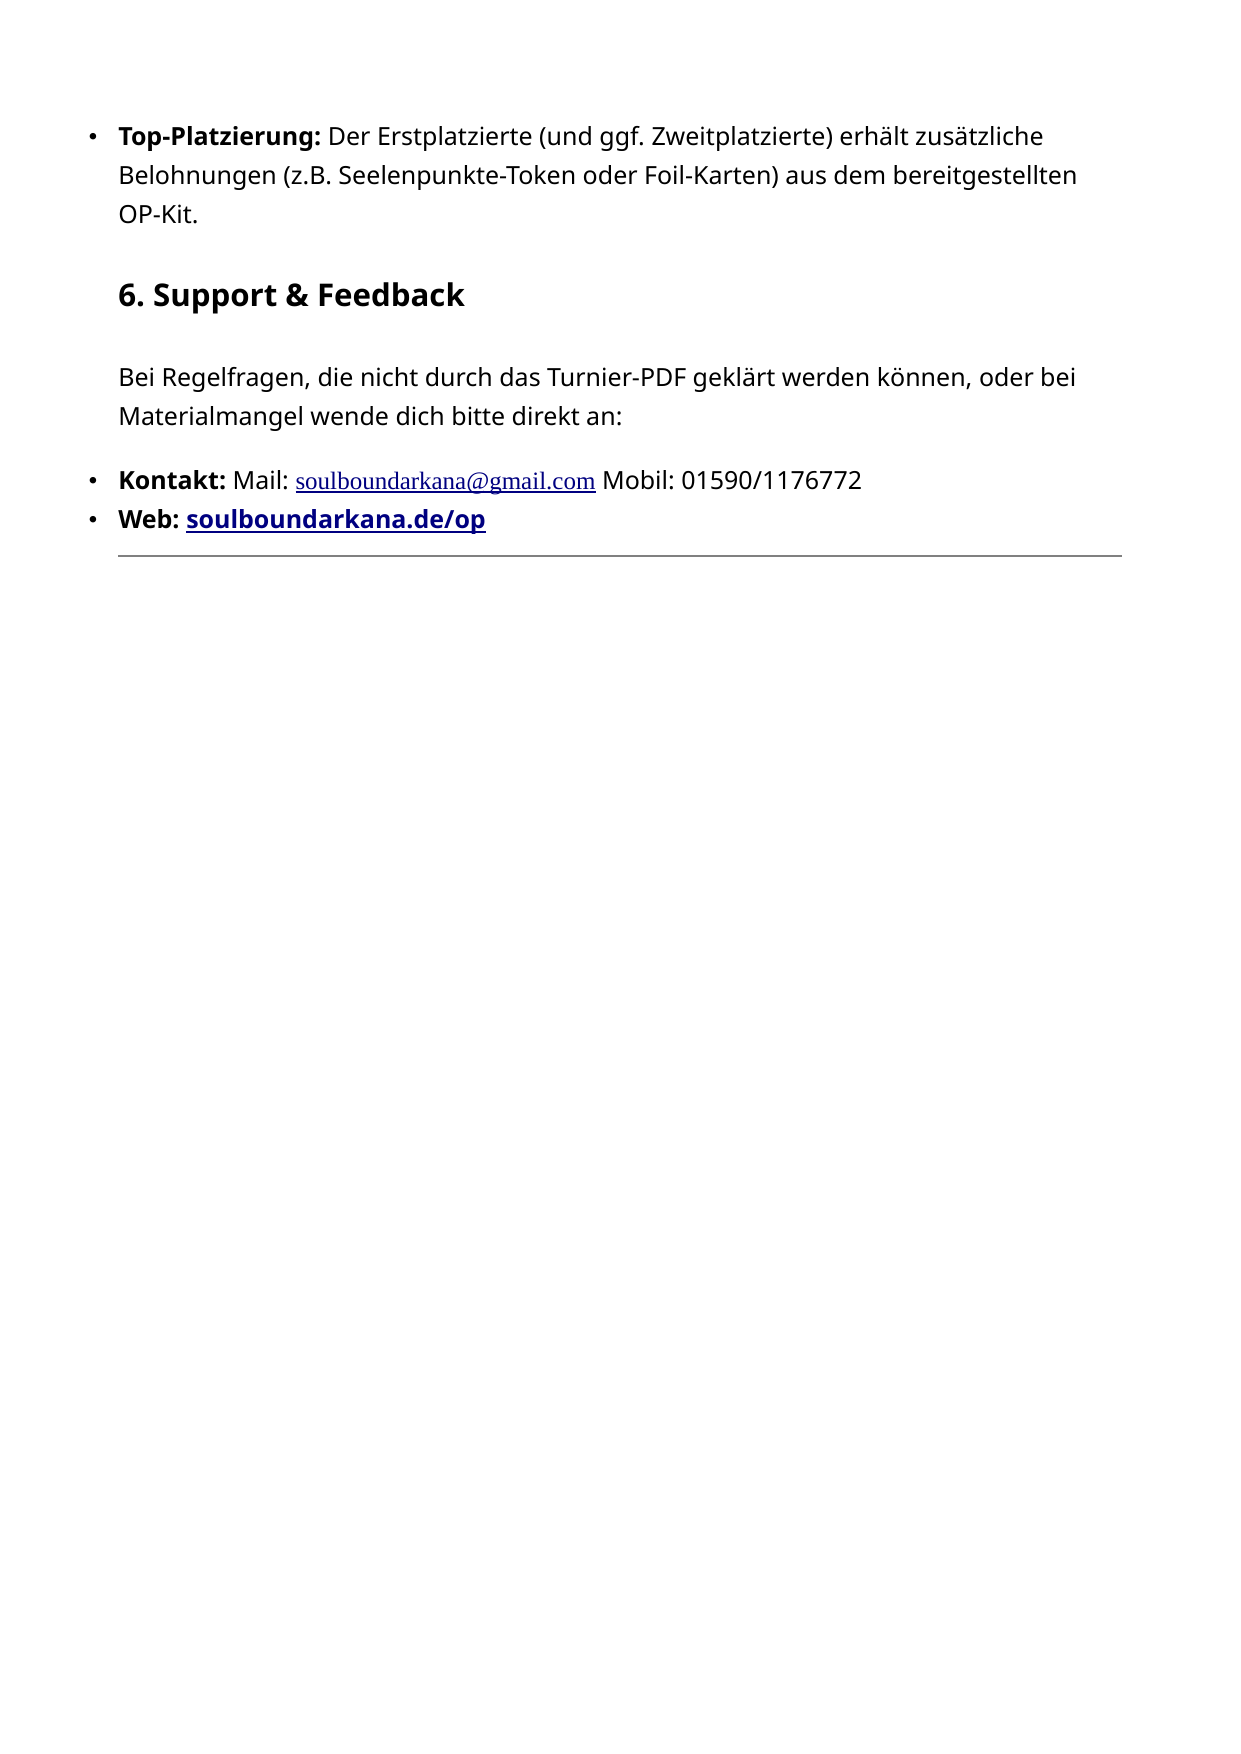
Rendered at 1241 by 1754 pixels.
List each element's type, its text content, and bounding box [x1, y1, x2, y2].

list Web: soulboundarkana.de/op [118, 502, 1122, 536]
list Kontakt: Mail: soulboundarkana@gmail.com Mobil: 01590/1176772 [118, 463, 1122, 497]
list Top-Platzierung: Der Erstplatzierte (und ggf. Zweitplatzierte) erhält zusätzliche Belohnungen (z.B. Seelenpunkte-Token oder Foil-Karten) aus dem bereitgestellten OP-Kit. [118, 118, 1122, 231]
text 6. Support & Feedback [118, 273, 1122, 316]
text Bei Regelfragen, die nicht durch das Turnier-PDF geklärt werden können, oder bei Materialmangel wende dich bitte direkt an: [118, 359, 1122, 433]
